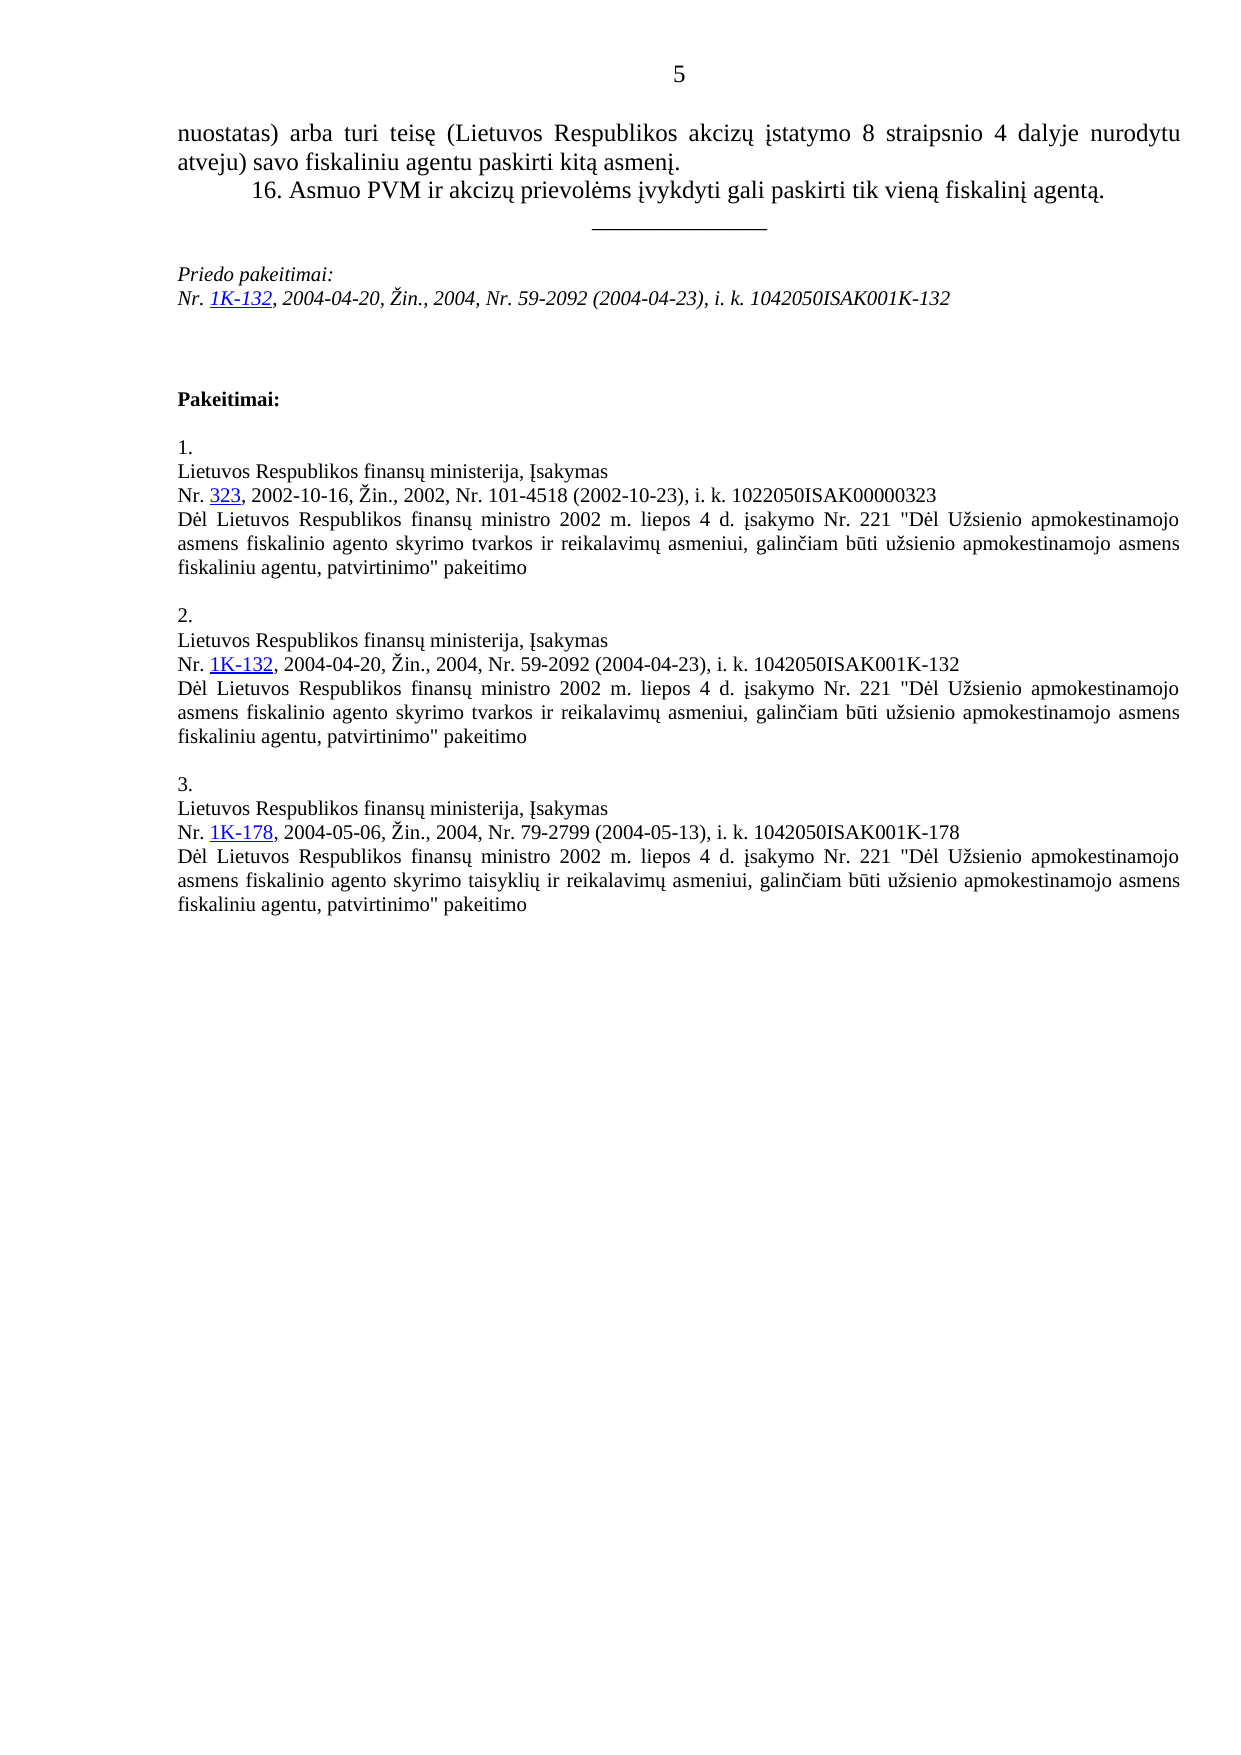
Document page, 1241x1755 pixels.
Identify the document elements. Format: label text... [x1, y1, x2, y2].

text 1. [177, 435, 1181, 459]
text Lietuvos Respublikos finansų ministerija, Įsakymas [177, 627, 1181, 652]
text Lietuvos Respublikos finansų ministerija, Įsakymas [177, 796, 1181, 820]
text Nr. 1K-132, 2004-04-20, Žin., 2004, Nr. 59-2092 (2004-04-23), i. k. 1042050ISAK001K-132 [177, 652, 1181, 676]
text nuostatas) arba turi teisę (Lietuvos Respublikos akcizų įstatymo 8 straipsnio 4 dalyje nurodytu atveju) savo fiskaliniu agentu paskirti kitą asmenį. [177, 118, 1181, 176]
text Dėl Lietuvos Respublikos finansų ministro 2002 m. liepos 4 d. įsakymo Nr. 221 "Dėl Užsienio apmokestinamojo asmens fiskalinio agento skyrimo tvarkos ir reikalavimų asmeniui, galinčiam būti užsienio apmokestinamojo asmens fiskaliniu agentu, patvirtinimo" pakeitimo [177, 676, 1181, 748]
text Nr. 323, 2002-10-16, Žin., 2002, Nr. 101-4518 (2002-10-23), i. k. 1022050ISAK00000323 [177, 483, 1181, 507]
text Dėl Lietuvos Respublikos finansų ministro 2002 m. liepos 4 d. įsakymo Nr. 221 "Dėl Užsienio apmokestinamojo asmens fiskalinio agento skyrimo taisyklių ir reikalavimų asmeniui, galinčiam būti užsienio apmokestinamojo asmens fiskaliniu agentu, patvirtinimo" pakeitimo [177, 844, 1181, 916]
text Nr. 1K-132, 2004-04-20, Žin., 2004, Nr. 59-2092 (2004-04-23), i. k. 1042050ISAK001K-132 [177, 286, 1181, 310]
text 2. [177, 603, 1181, 627]
text Nr. 1K-178, 2004-05-06, Žin., 2004, Nr. 79-2799 (2004-05-13), i. k. 1042050ISAK001K-178 [177, 820, 1181, 844]
text Pakeitimai: [177, 387, 1181, 411]
text Lietuvos Respublikos finansų ministerija, Įsakymas [177, 459, 1181, 483]
text Dėl Lietuvos Respublikos finansų ministro 2002 m. liepos 4 d. įsakymo Nr. 221 "Dėl Užsienio apmokestinamojo asmens fiskalinio agento skyrimo tvarkos ir reikalavimų asmeniui, galinčiam būti užsienio apmokestinamojo asmens fiskaliniu agentu, patvirtinimo" pakeitimo [177, 507, 1181, 579]
text ______________ [177, 204, 1181, 233]
text 3. [177, 772, 1181, 796]
text 16. Asmuo PVM ir akcizų prievolėms įvykdyti gali paskirti tik vieną fiskalinį agentą. [177, 176, 1181, 204]
text Priedo pakeitimai: [177, 262, 1181, 286]
